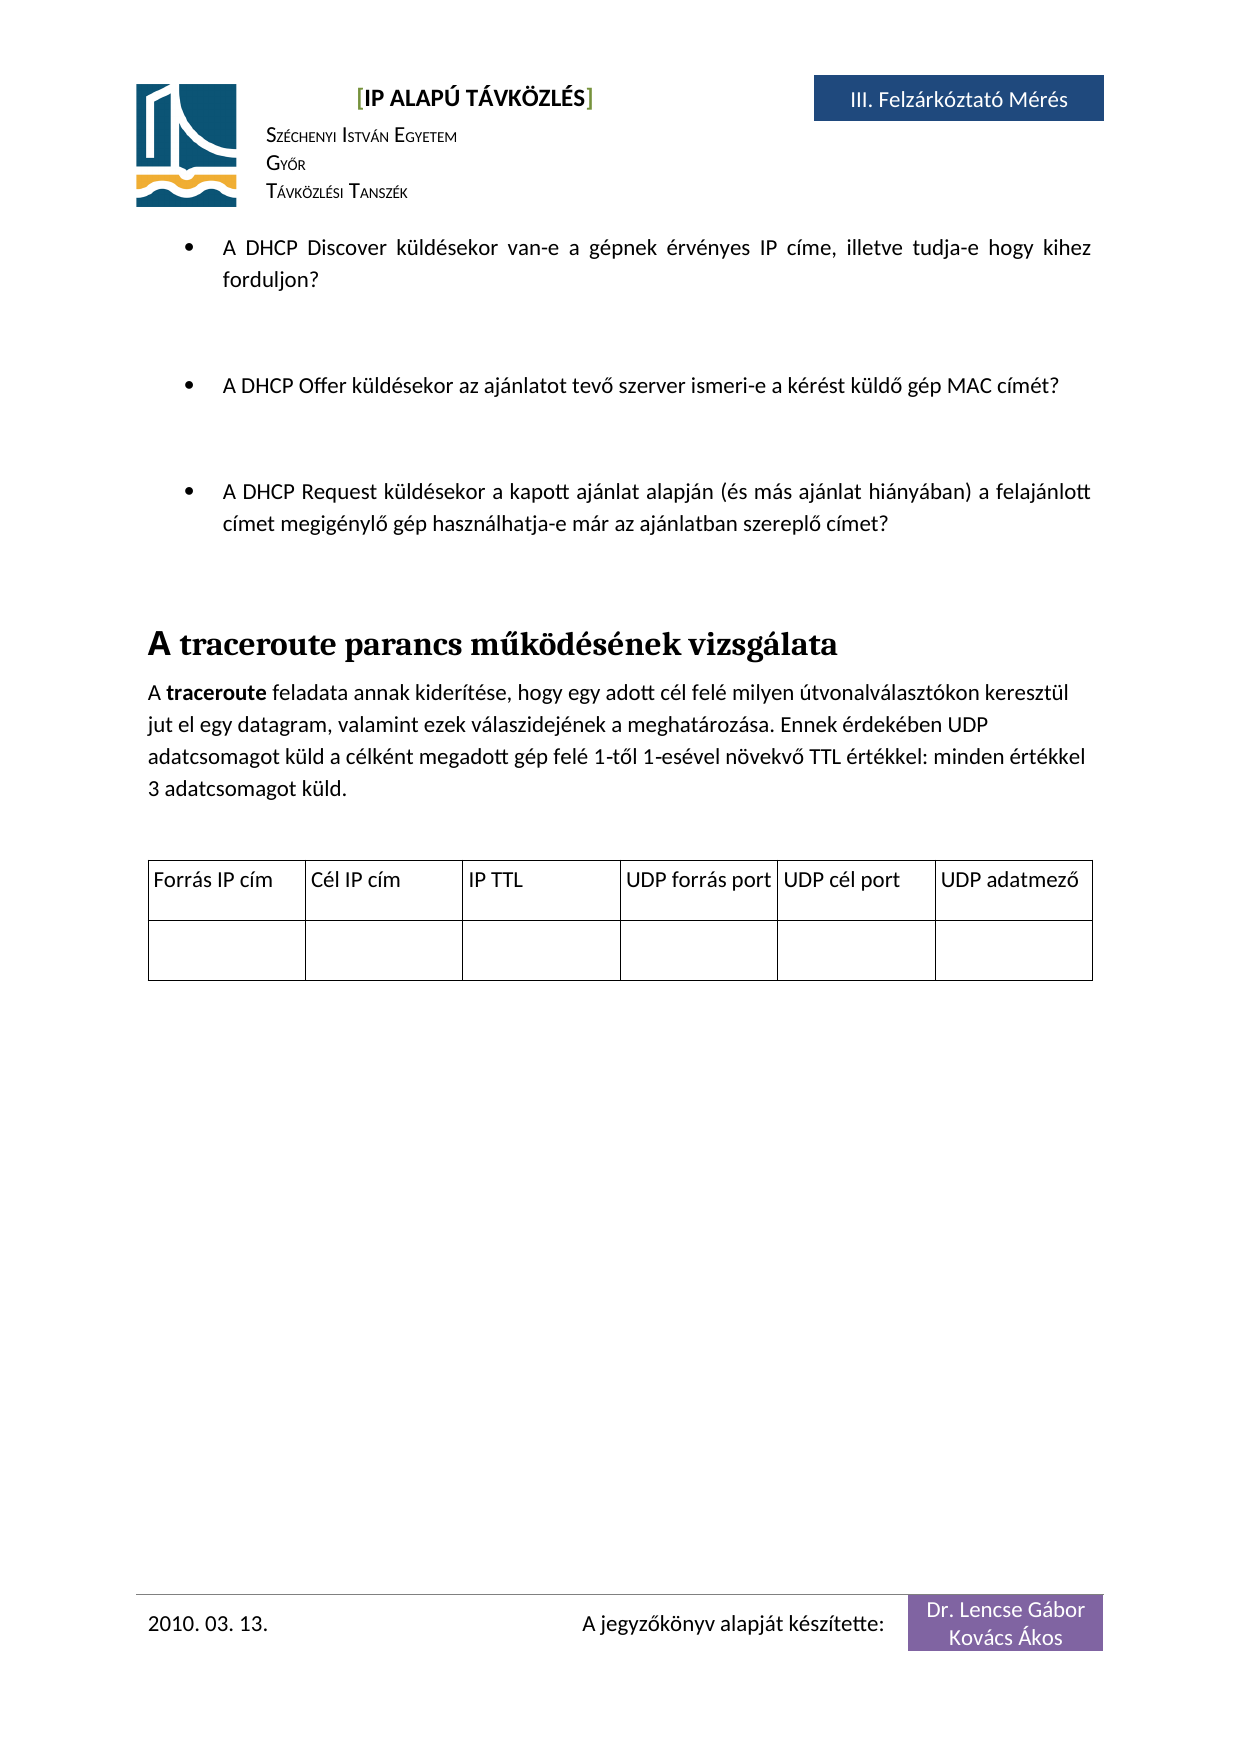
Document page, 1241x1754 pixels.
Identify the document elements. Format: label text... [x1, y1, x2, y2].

table_cell [463, 921, 620, 980]
table_cell [149, 921, 305, 980]
table_header UDP forrás port [621, 861, 777, 920]
table_cell [778, 921, 935, 980]
table_cell [621, 921, 777, 980]
table_header IP TTL [463, 861, 620, 920]
table_header Forrás IP cím [149, 861, 305, 920]
text A traceroute feladata annak kiderítése, hogy egy adott cél felé milyen útvonalválasztókon keresztül jut el egy datagram, valamint ezek válaszidejének a meghatározása. Ennek érdekében UDP adatcsomagot küld a célként megadott gép felé 1‐től 1‐esével növekvő TTL értékkel: minden értékkel 3 adatcsomagot küld. [148, 678, 1092, 802]
list A DHCP Offer küldésekor az ajánlatot tevő szerver ismeri-e a kérést küldő gép MAC címét? [185, 371, 1092, 399]
picture [136, 84, 237, 207]
list A DHCP Request küldésekor a kapott ajánlat alapján (és más ajánlat hiányában) a felajánlott címet megigénylő gép használhatja-e már az ajánlatban szereplő címet? [185, 477, 1092, 537]
table_header Cél IP cím [306, 861, 462, 920]
list A DHCP Discover küldésekor van-e a gépnek érvényes IP címe, illetve tudja-e hogy kihez forduljon? [185, 233, 1092, 293]
subtitle A traceroute parancs működésének vizsgálata [148, 619, 1092, 665]
table_header UDP cél port [778, 861, 935, 920]
table_cell [306, 921, 462, 980]
table_header UDP adatmező [936, 861, 1092, 920]
table_cell [936, 921, 1092, 980]
